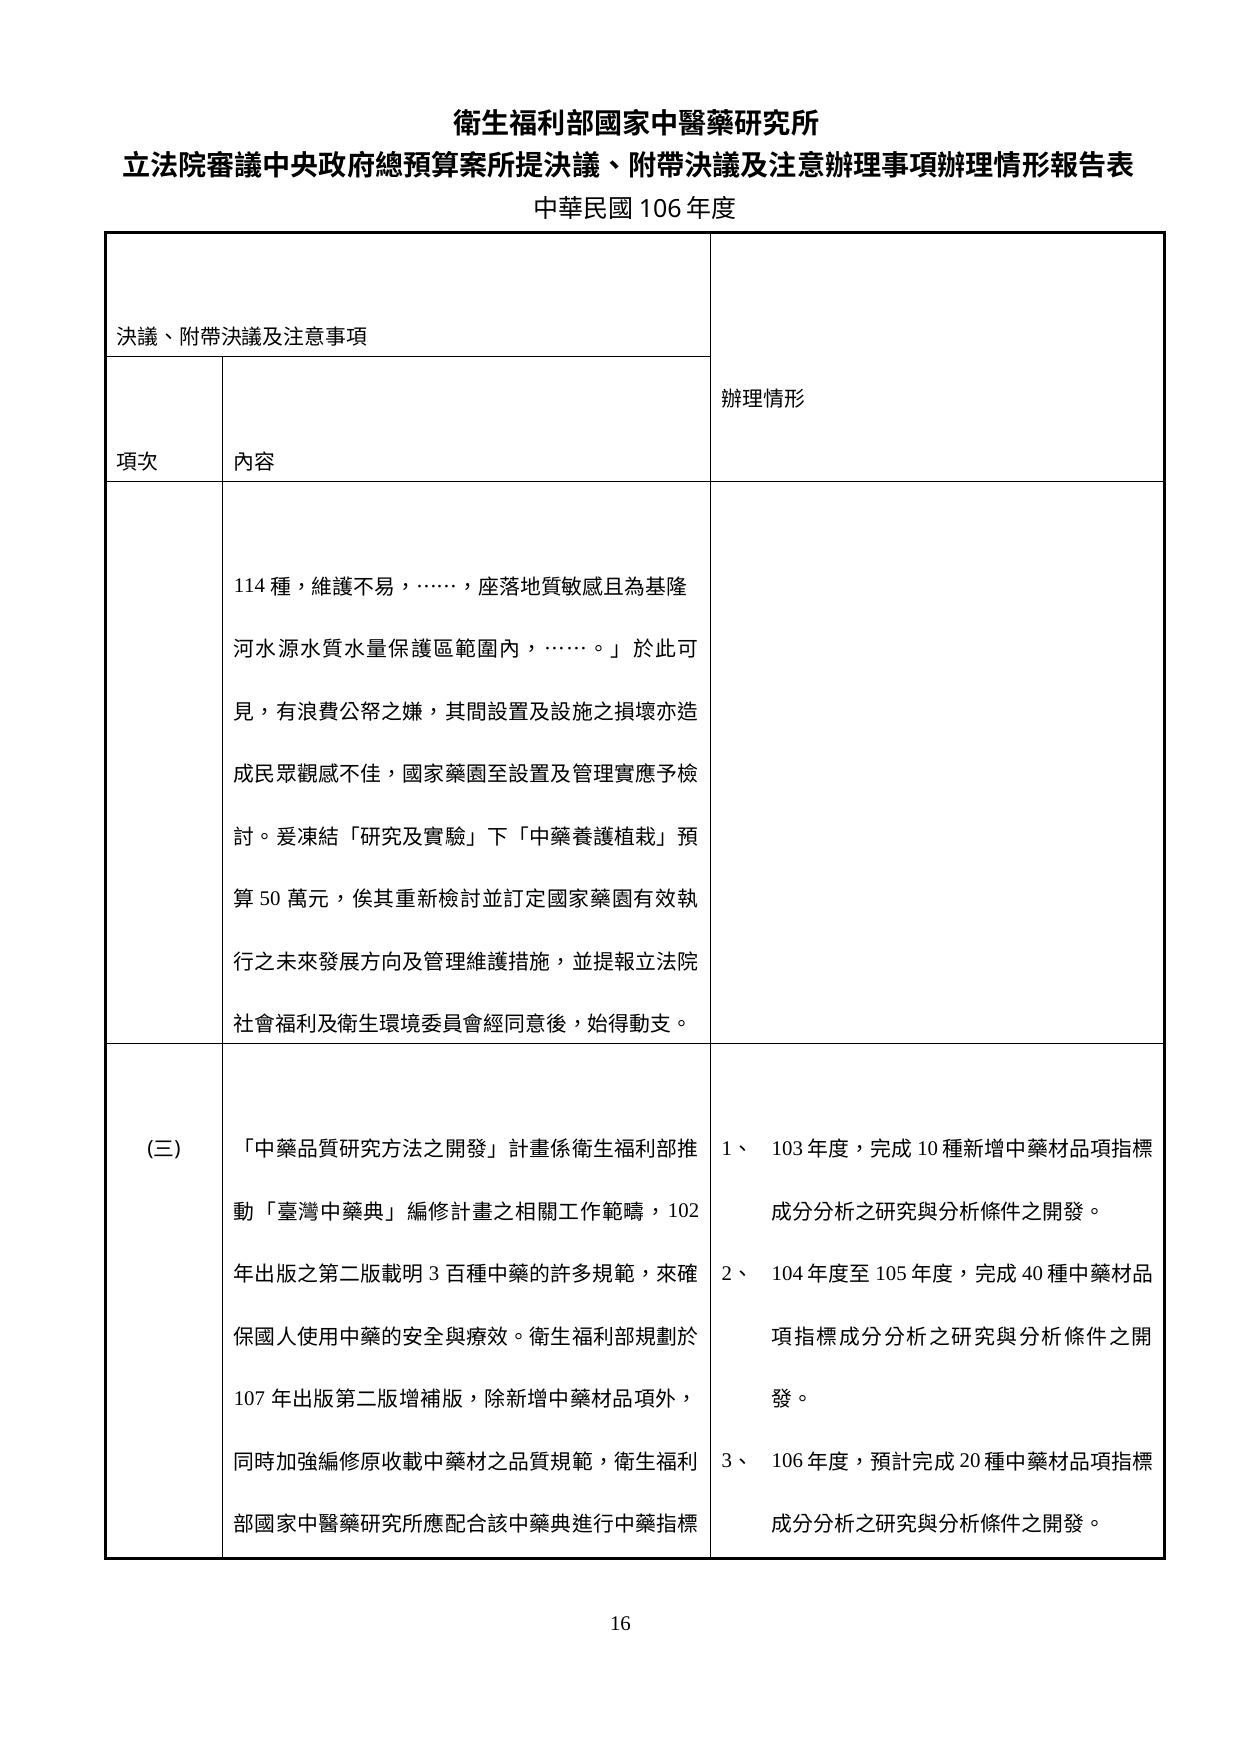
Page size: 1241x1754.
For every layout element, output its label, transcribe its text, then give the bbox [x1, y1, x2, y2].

table_cell 內容 [223, 357, 710, 481]
table_cell 「中藥品質研究方法之開發」計畫係衛生福利部推動「臺灣中藥典」編修計畫之相關工作範疇，102 年出版之第二版載明3 百種中藥的許多規範，來確保國人使用中藥的安全與療效。衛生福利部規劃於107 年出版第二版增補版，除新增中藥材品項外，同時加強編修原收載中藥材之品質規範，衛生福利部國家中醫藥研究所應配合該中藥典進行中藥指標 [223, 1044, 710, 1557]
table_cell [107, 482, 222, 1043]
table_cell 103年度，完成10種新增中藥材品項指標成分分析之研究與分析條件之開發。 104年度至105年度，完成40種中藥材品項指標成分分析之研究與分析條件之開發。 106年度，預計完成20種中藥材品項指標成分分析之研究與分析條件之開發。 以上70種中藥材品項提供「臺灣中藥典」編修時參採。 原衛福部規劃於107年出版「臺灣中藥典」第二版增補版，目前決議將於107年下半年度出版「臺灣中藥典」第三版，出版後將依決議送立法院社會福利及衛生環境委員會參考。 [711, 1044, 1163, 1557]
table_cell 項次 [107, 357, 222, 481]
table_header 決議、附帶決議及注意事項 [107, 234, 710, 356]
table_cell [711, 482, 1163, 1043]
table_header 辦理情形 [711, 234, 1163, 481]
table_cell 114 種，維護不易，……，座落地質敏感且為基隆 河水源水質水量保護區範圍內，……。」於此可見，有浪費公帑之嫌，其間設置及設施之損壞亦造成民眾觀感不佳，國家藥園至設置及管理實應予檢討。爰凍結「研究及實驗」下「中藥養護植栽」預算50 萬元，俟其重新檢討並訂定國家藥園有效執行之未來發展方向及管理維護措施，並提報立法院社會福利及衛生環境委員會經同意後，始得動支。 [223, 482, 710, 1043]
table_cell (三) [107, 1044, 222, 1557]
